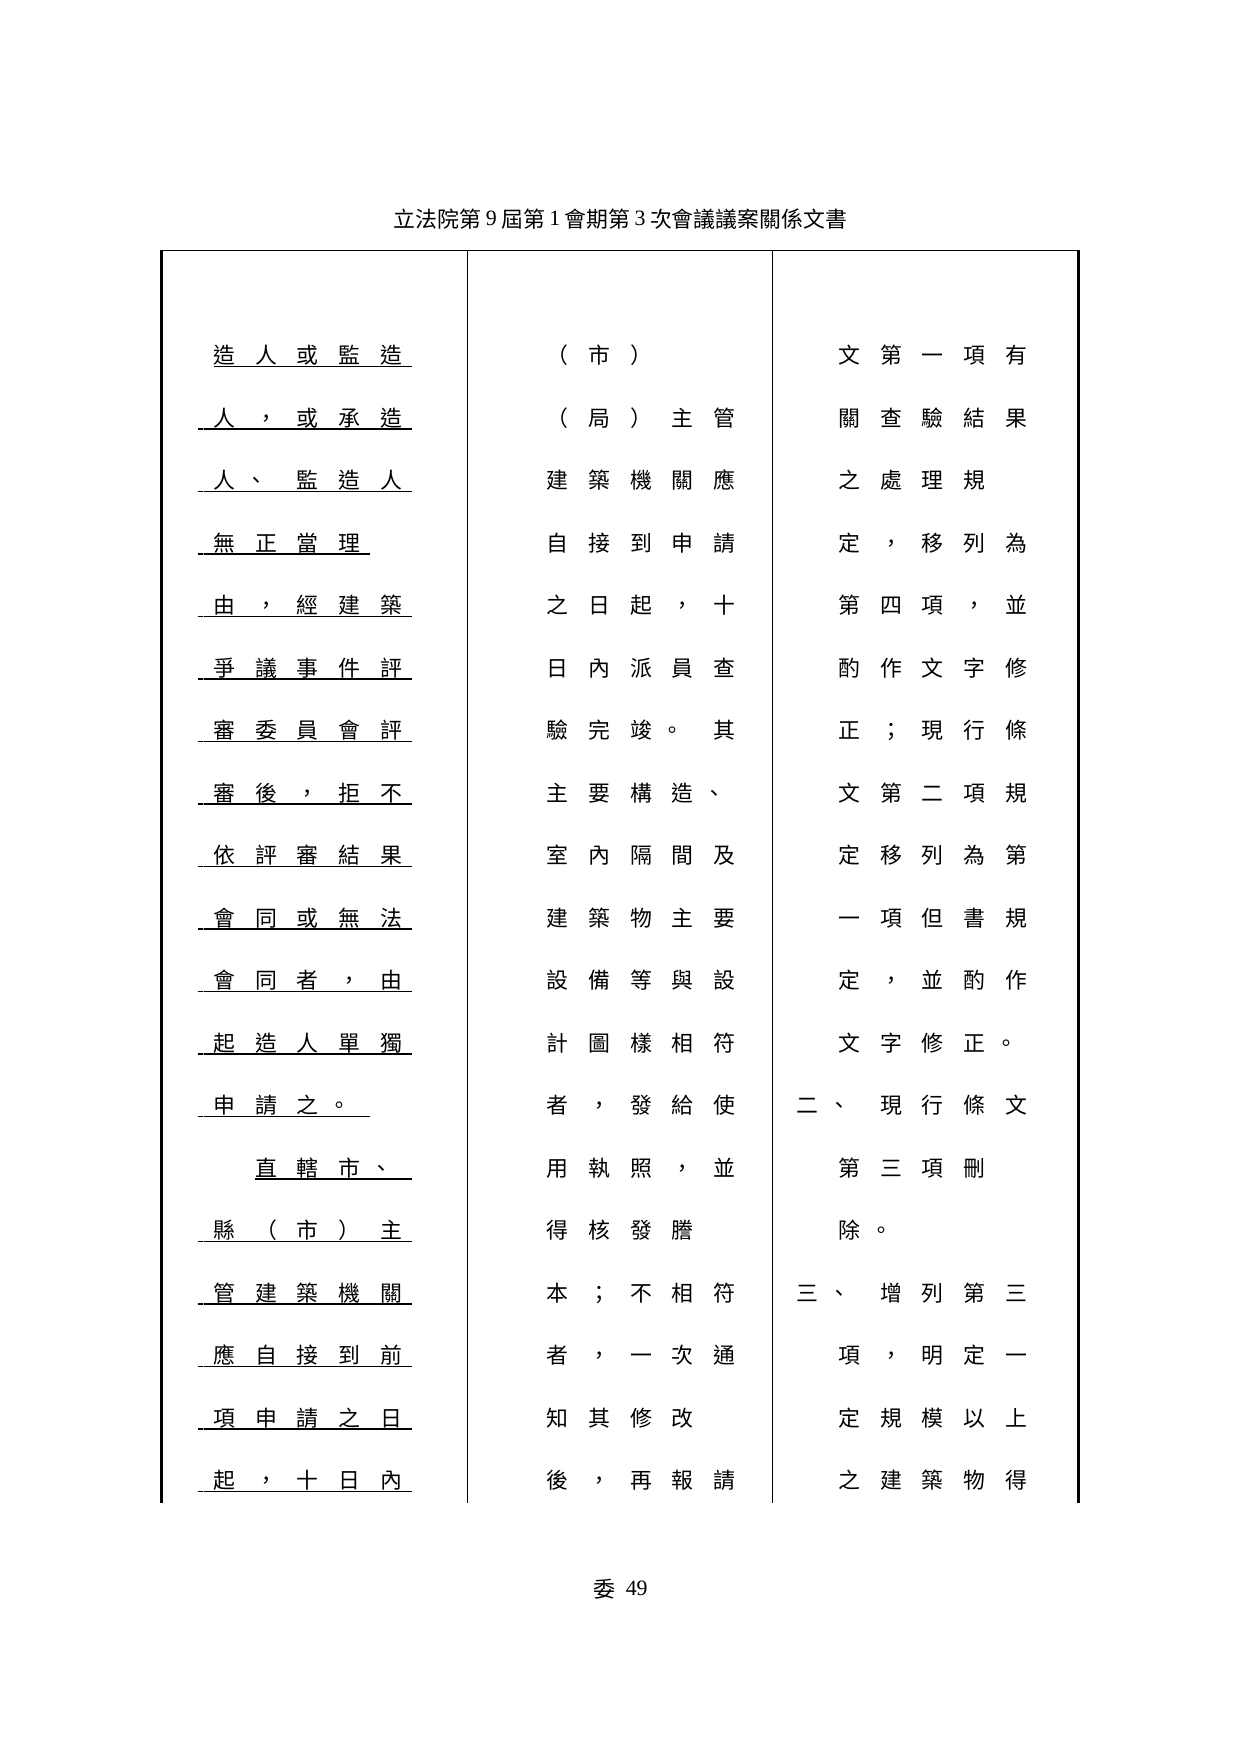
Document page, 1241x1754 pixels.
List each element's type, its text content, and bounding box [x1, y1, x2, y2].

table_cell （市）（局）主管建築機關應自接到申請之日起，十日內派員查驗完竣。其主要構造、室內隔間及建築物主要設備等與設計圖樣相符者，發給使用執照，並得核發謄本；不相符者，一次通知其修改後，再報請 [468, 251, 772, 1503]
table_cell 文第一項有關查驗結果之處理規定，移列為第四項，並酌作文字修正；現行條文第二項規定移列為第一項但書規定，並酌作文字修正。 二、現行條文第三項刪除。 三、增列第三項，明定一定規模以上之建築物得 [773, 251, 1077, 1503]
table_cell 造人或監造人，或承造人、監造人無正當理由，經建築爭議事件評審委員會評審後，拒不依評審結果會同或無法會同者，由起造人單獨申請之。 直轄市、縣（市）主管建築機關應自接到前項申請之日起，十日內 [163, 251, 467, 1503]
